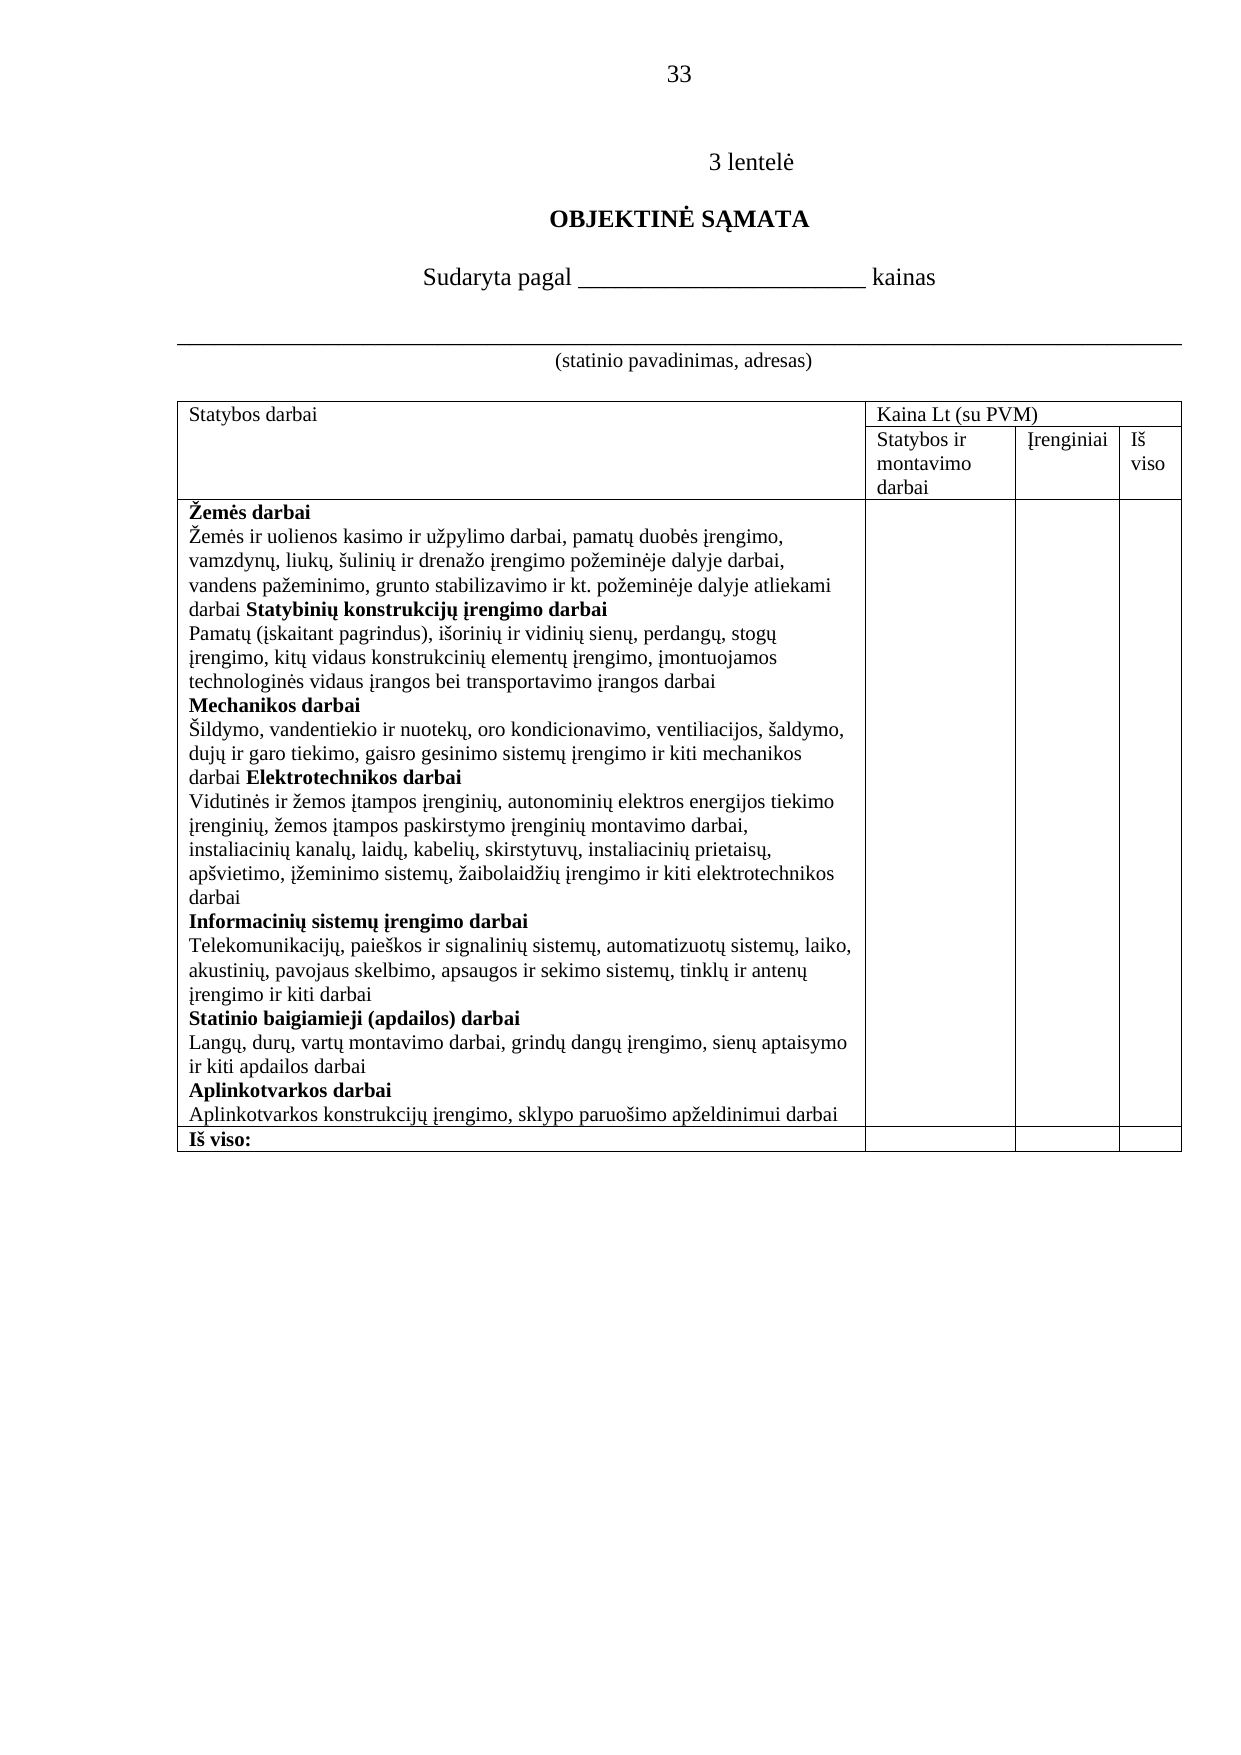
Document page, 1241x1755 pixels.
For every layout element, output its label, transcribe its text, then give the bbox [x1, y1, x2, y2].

table_cell [1120, 500, 1181, 1126]
table_cell [1016, 1127, 1119, 1151]
table_cell [1016, 500, 1119, 1126]
table_cell Statybos ir montavimo darbai [866, 427, 1015, 499]
table_cell Iš viso: [178, 1127, 865, 1151]
table_cell [1120, 1127, 1181, 1151]
table_cell [866, 500, 1015, 1126]
table_cell Žemės darbai Žemės ir uolienos kasimo ir užpylimo darbai, pamatų duobės įrengimo, vamzdynų, liukų, šulinių ir drenažo įrengimo požeminėje dalyje darbai, vandens pažeminimo, grunto stabilizavimo ir kt. požeminėje dalyje atliekami darbai Statybinių konstrukcijų įrengimo darbai Pamatų (įskaitant pagrindus), išorinių ir vidinių sienų, perdangų, stogų įrengimo, kitų vidaus konstrukcinių elementų įrengimo, įmontuojamos technologinės vidaus įrangos bei transportavimo įrangos darbai Mechanikos darbai Šildymo, vandentiekio ir nuotekų, oro kondicionavimo, ventiliacijos, šaldymo, dujų ir garo tiekimo, gaisro gesinimo sistemų įrengimo ir kiti mechanikos darbai Elektrotechnikos darbai Vidutinės ir žemos įtampos įrenginių, autonominių elektros energijos tiekimo įrenginių, žemos įtampos paskirstymo įrenginių montavimo darbai, instaliacinių kanalų, laidų, kabelių, skirstytuvų, instaliacinių prietaisų, apšvietimo, įžeminimo sistemų, žaibolaidžių įrengimo ir kiti elektrotechnikos darbai Informacinių sistemų įrengimo darbai Telekomunikacijų, paieškos ir signalinių sistemų, automatizuotų sistemų, laiko, akustinių, pavojaus skelbimo, apsaugos ir sekimo sistemų, tinklų ir antenų įrengimo ir kiti darbai Statinio baigiamieji (apdailos) darbai Langų, durų, vartų montavimo darbai, grindų dangų įrengimo, sienų aptaisymo ir kiti apdailos darbai Aplinkotvarkos darbai Aplinkotvarkos konstrukcijų įrengimo, sklypo paruošimo apželdinimui darbai [178, 500, 865, 1126]
text Sudaryta pagal _______________________ kainas [177, 262, 1181, 291]
table_cell Iš viso [1120, 427, 1181, 499]
table_cell [866, 1127, 1015, 1151]
text (statinio pavadinimas, adresas) [177, 348, 1181, 372]
text 3 lentelė [177, 147, 1181, 176]
table_header Kaina Lt (su PVM) [866, 402, 1181, 426]
text OBJEKTINĖ SĄMATA [177, 204, 1181, 233]
table_cell Įrenginiai [1016, 427, 1119, 499]
table_header Statybos darbai [178, 402, 865, 499]
